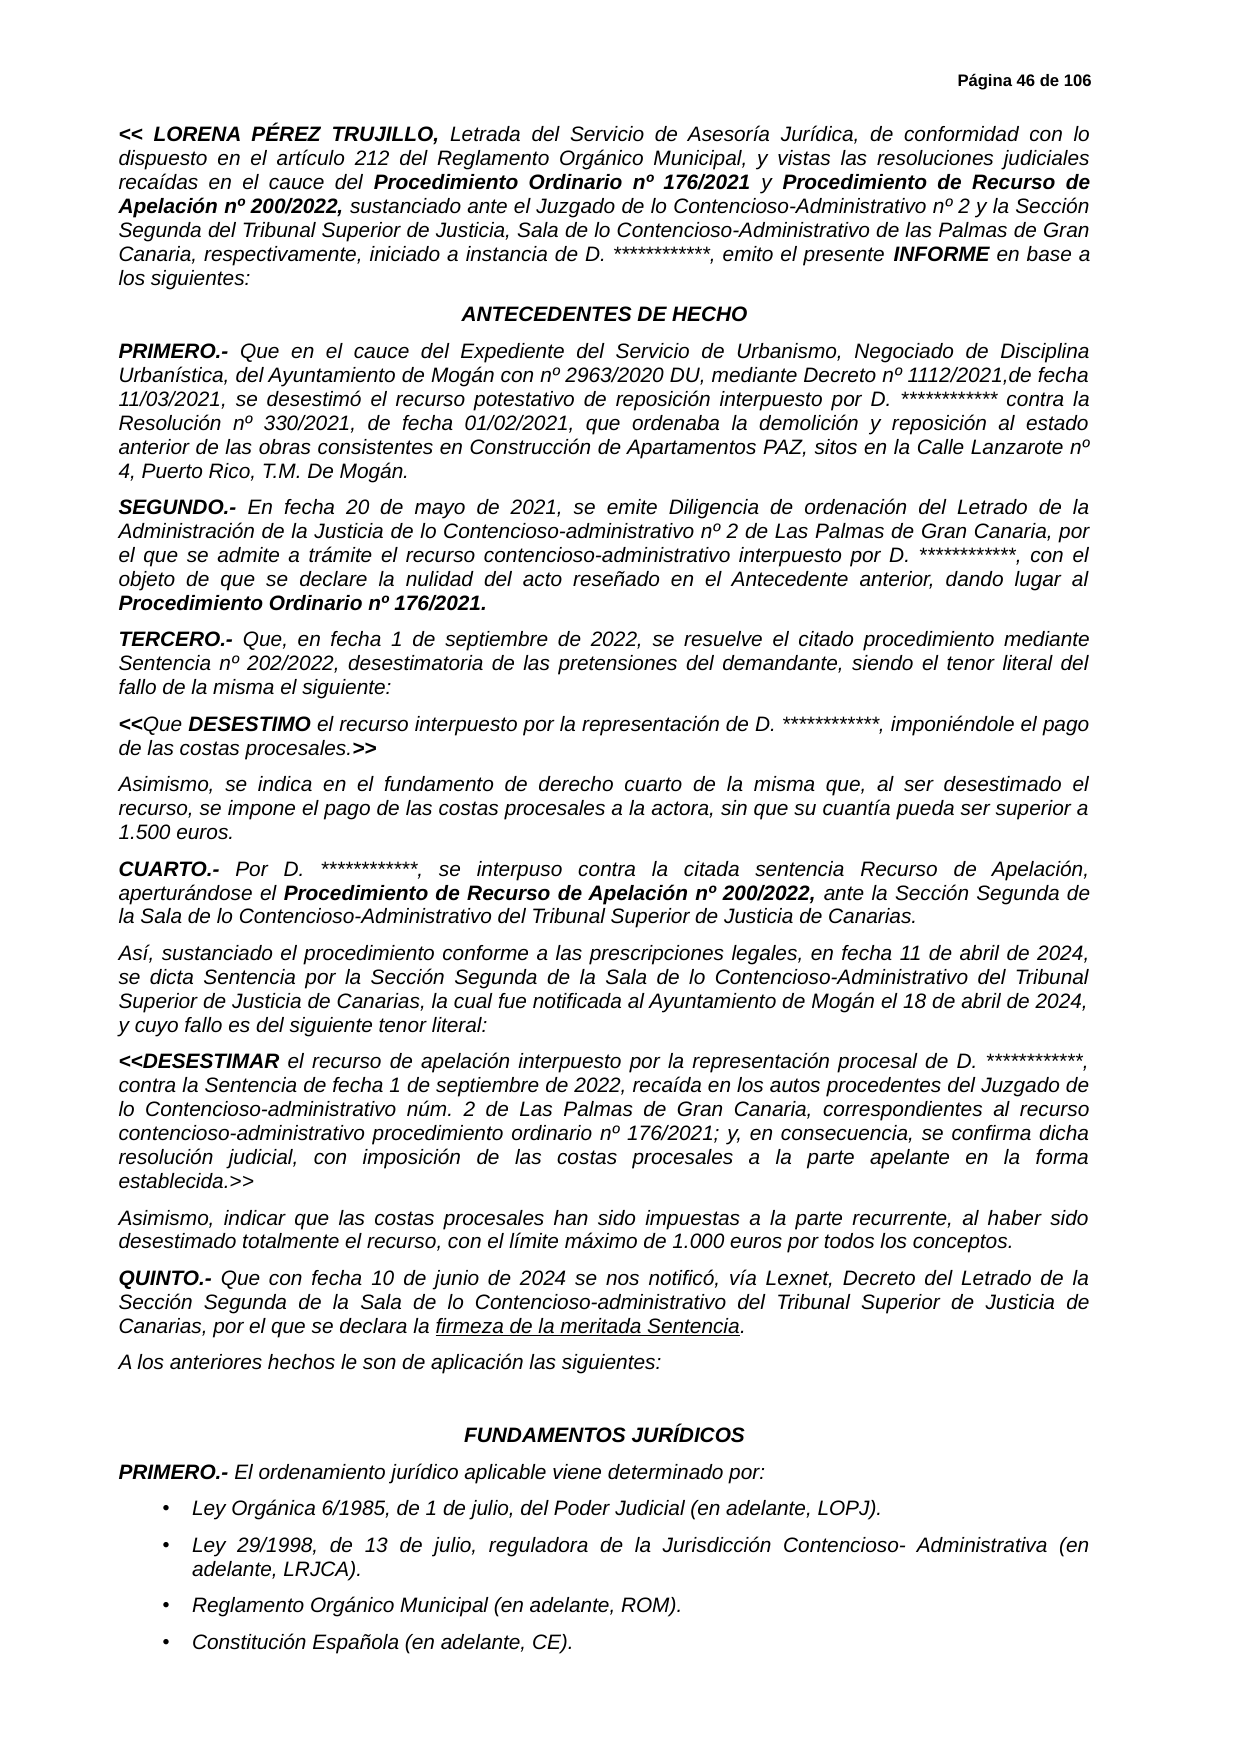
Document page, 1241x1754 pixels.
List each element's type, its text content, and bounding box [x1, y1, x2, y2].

list Reglamento Orgánico Municipal (en adelante, ROM). [162, 1593, 1092, 1617]
text Asimismo, indicar que las costas procesales han sido impuestas a la parte recurrente, al haber sido desestimado totalmente el recurso, con el límite máximo de 1.000 euros por todos los conceptos. [118, 1205, 1092, 1253]
text PRIMERO.- El ordenamiento jurídico aplicable viene determinado por: [118, 1459, 1092, 1483]
text Así, sustanciado el procedimiento conforme a las prescripciones legales, en fecha 11 de abril de 2024, se dicta Sentencia por la Sección Segunda de la Sala de lo Contencioso-Administrativo del Tribunal Superior de Justicia de Canarias, la cual fue notificada al Ayuntamiento de Mogán el 18 de abril de 2024, y cuyo fallo es del siguiente tenor literal: [118, 941, 1092, 1037]
text Asimismo, se indica en el fundamento de derecho cuarto de la misma que, al ser desestimado el recurso, se impone el pago de las costas procesales a la actora, sin que su cuantía pueda ser superior a 1.500 euros. [118, 772, 1092, 844]
text PRIMERO.- Que en el cauce del Expediente del Servicio de Urbanismo, Negociado de Disciplina Urbanística, del Ayuntamiento de Mogán con nº 2963/2020 DU, mediante Decreto nº 1112/2021,de fecha 11/03/2021, se desestimó el recurso potestativo de reposición interpuesto por D. ************ contra la Resolución nº 330/2021, de fecha 01/02/2021, que ordenaba la demolición y reposición al estado anterior de las obras consistentes en Construcción de Apartamentos PAZ, sitos en la Calle Lanzarote nº 4, Puerto Rico, T.M. De Mogán. [118, 339, 1092, 482]
text TERCERO.- Que, en fecha 1 de septiembre de 2022, se resuelve el citado procedimiento mediante Sentencia nº 202/2022, desestimatoria de las pretensiones del demandante, siendo el tenor literal del fallo de la misma el siguiente: [118, 627, 1092, 699]
text A los anteriores hechos le son de aplicación las siguientes: [118, 1350, 1092, 1374]
text CUARTO.- Por D. ************, se interpuso contra la citada sentencia Recurso de Apelación, aperturándose el Procedimiento de Recurso de Apelación nº 200/2022, ante la Sección Segunda de la Sala de lo Contencioso-Administrativo del Tribunal Superior de Justicia de Canarias. [118, 856, 1092, 928]
text FUNDAMENTOS JURÍDICOS [118, 1423, 1092, 1447]
list Ley Orgánica 6/1985, de 1 de julio, del Poder Judicial (en adelante, LOPJ). [162, 1496, 1092, 1520]
text << LORENA PÉREZ TRUJILLO, Letrada del Servicio de Asesoría Jurídica, de conformidad con lo dispuesto en el artículo 212 del Reglamento Orgánico Municipal, y vistas las resoluciones judiciales recaídas en el cauce del Procedimiento Ordinario nº 176/2021 y Procedimiento de Recurso de Apelación nº 200/2022, sustanciado ante el Juzgado de lo Contencioso-Administrativo nº 2 y la Sección Segunda del Tribunal Superior de Justicia, Sala de lo Contencioso-Administrativo de las Palmas de Gran Canaria, respectivamente, iniciado a instancia de D. ************, emito el presente INFORME en base a los siguientes: [118, 122, 1092, 290]
text QUINTO.- Que con fecha 10 de junio de 2024 se nos notificó, vía Lexnet, Decreto del Letrado de la Sección Segunda de la Sala de lo Contencioso-administrativo del Tribunal Superior de Justicia de Canarias, por el que se declara la firmeza de la meritada Sentencia. [118, 1266, 1092, 1338]
text <<DESESTIMAR el recurso de apelación interpuesto por la representación procesal de D. ************, contra la Sentencia de fecha 1 de septiembre de 2022, recaída en los autos procedentes del Juzgado de lo Contencioso-administrativo núm. 2 de Las Palmas de Gran Canaria, correspondientes al recurso contencioso-administrativo procedimiento ordinario nº 176/2021; y, en consecuencia, se confirma dicha resolución judicial, con imposición de las costas procesales a la parte apelante en la forma establecida.>> [118, 1049, 1092, 1193]
text <<Que DESESTIMO el recurso interpuesto por la representación de D. ************, imponiéndole el pago de las costas procesales.>> [118, 712, 1092, 759]
text SEGUNDO.- En fecha 20 de mayo de 2021, se emite Diligencia de ordenación del Letrado de la Administración de la Justicia de lo Contencioso-administrativo nº 2 de Las Palmas de Gran Canaria, por el que se admite a trámite el recurso contencioso-administrativo interpuesto por D. ************, con el objeto de que se declare la nulidad del acto reseñado en el Antecedente anterior, dando lugar al Procedimiento Ordinario nº 176/2021. [118, 495, 1092, 615]
list Constitución Española (en adelante, CE). [162, 1630, 1092, 1654]
text ANTECEDENTES DE HECHO [118, 302, 1092, 326]
list Ley 29/1998, de 13 de julio, reguladora de la Jurisdicción Contencioso- Administrativa (en adelante, LRJCA). [162, 1533, 1092, 1581]
